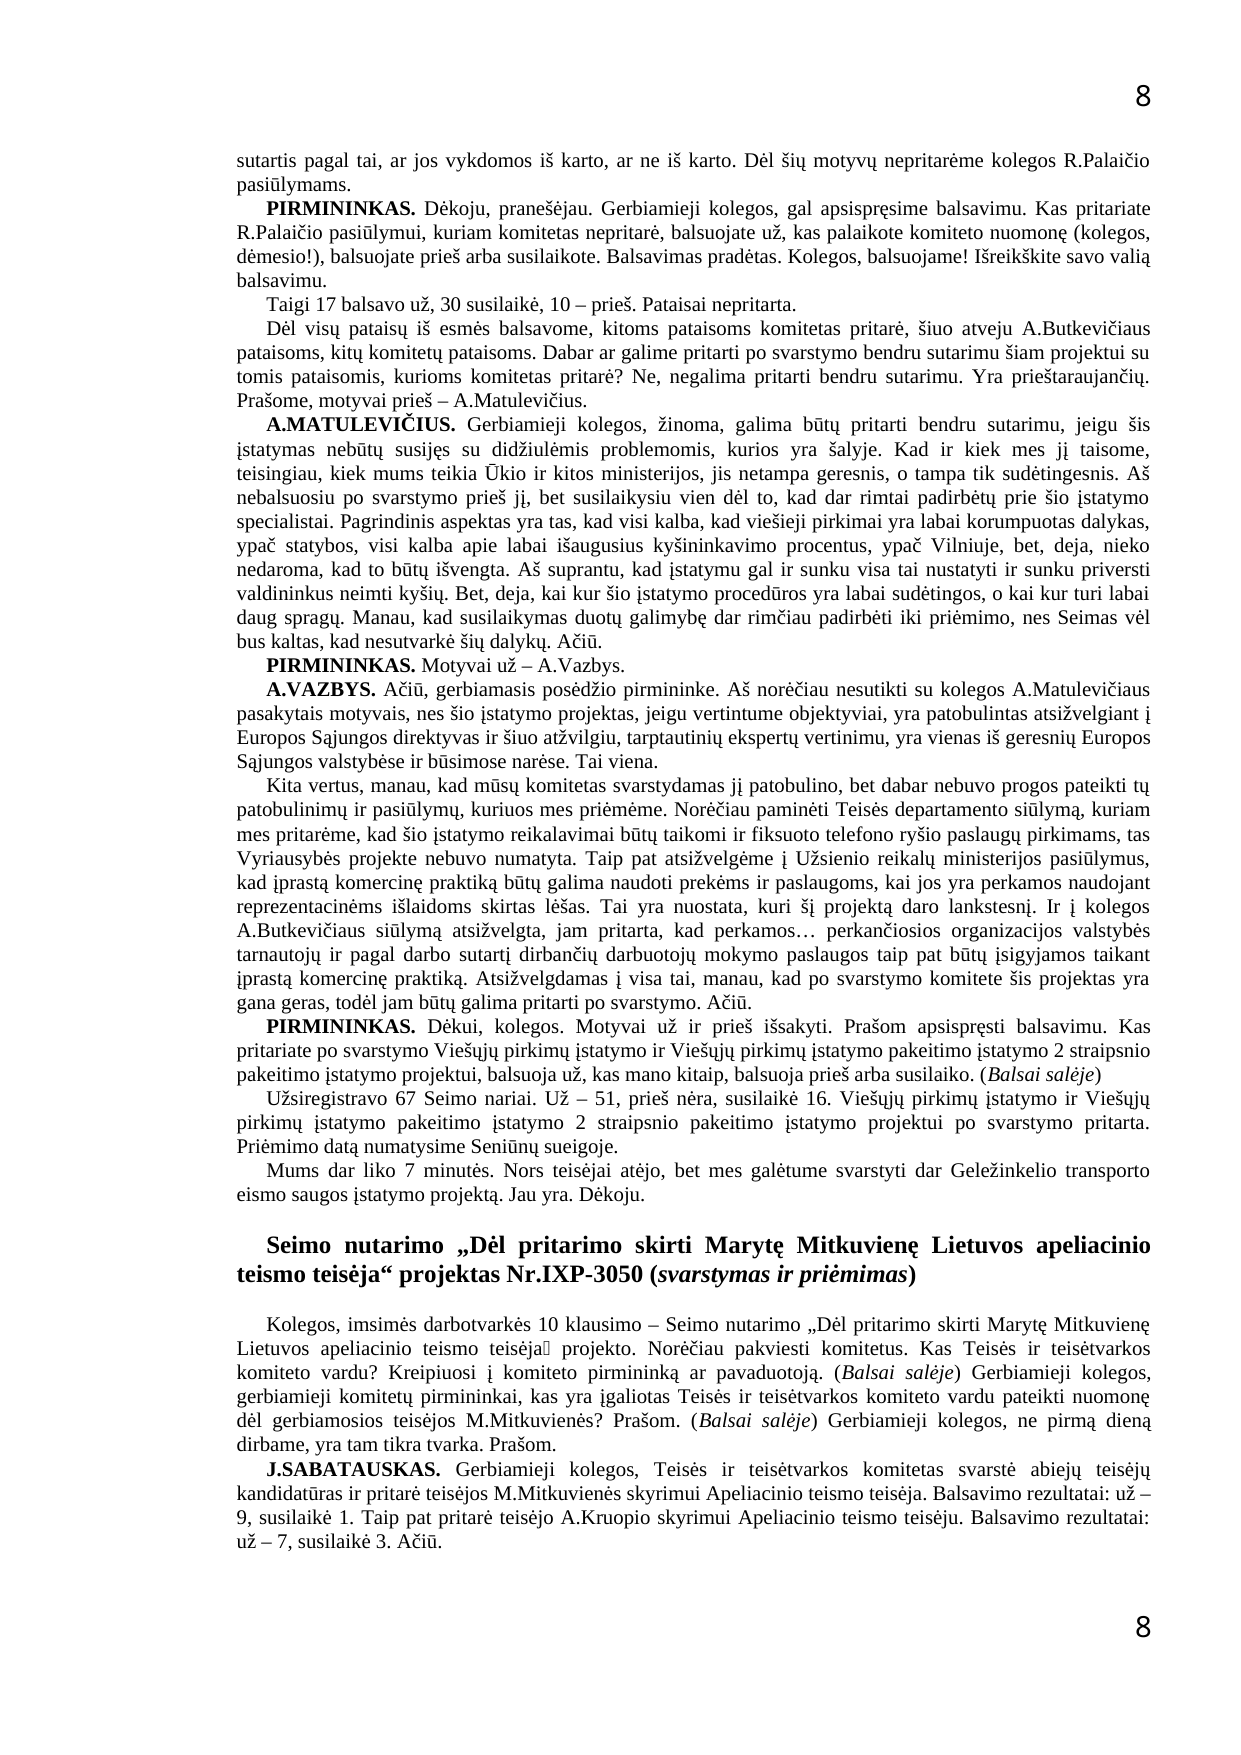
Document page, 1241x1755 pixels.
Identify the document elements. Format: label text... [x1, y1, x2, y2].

text Kita vertus, manau, kad mūsų komitetas svarstydamas jį patobulino, bet dabar nebuvo progos pateikti tų patobulinimų ir pasiūlymų, kuriuos mes priėmėme. Norėčiau paminėti Teisės departamento siūlymą, kuriam mes pritarėme, kad šio įstatymo reikalavimai būtų taikomi ir fiksuoto telefono ryšio paslaugų pirkimams, tas Vyriausybės projekte nebuvo numatyta. Taip pat atsižvelgėme į Užsienio reikalų ministerijos pasiūlymus, kad įprastą komercinę praktiką būtų galima naudoti prekėms ir paslaugoms, kai jos yra perkamos naudojant reprezentacinėms išlaidoms skirtas lėšas. Tai yra nuostata, kuri šį projektą daro lankstesnį. Ir į kolegos A.Butkevičiaus siūlymą atsižvelgta, jam pritarta, kad perkamos… perkančiosios organizacijos valstybės tarnautojų ir pagal darbo sutartį dirbančių darbuotojų mokymo paslaugos taip pat būtų įsigyjamos taikant įprastą komercinę praktiką. Atsižvelgdamas į visa tai, manau, kad po svarstymo komitete šis projektas yra gana geras, todėl jam būtų galima pritarti po svarstymo. Ačiū. [236, 773, 1152, 1014]
text J.SABATAUSKAS. Gerbiamieji kolegos, Teisės ir teisėtvarkos komitetas svarstė abiejų teisėjų kandidatūras ir pritarė teisėjos M.Mitkuvienės skyrimui Apeliacinio teismo teisėja. Balsavimo rezultatai: už – 9, susilaikė 1. Taip pat pritarė teisėjo A.Kruopio skyrimui Apeliacinio teismo teisėju. Balsavimo rezultatai: už – 7, susilaikė 3. Ačiū. [236, 1456, 1152, 1553]
text PIRMININKAS. Dėkoju, pranešėjau. Gerbiamieji kolegos, gal apsispręsime balsavimu. Kas pritariate R.Palaičio pasiūlymui, kuriam komitetas nepritarė, balsuojate už, kas palaikote komiteto nuomonę (kolegos, dėmesio!), balsuojate prieš arba susilaikote. Balsavimas pradėtas. Kolegos, balsuojame! Išreikškite savo valią balsavimu. [236, 196, 1152, 292]
text Užsiregistravo 67 Seimo nariai. Už – 51, prieš nėra, susilaikė 16. Viešųjų pirkimų įstatymo ir Viešųjų pirkimų įstatymo pakeitimo įstatymo 2 straipsnio pakeitimo įstatymo projektui po svarstymo pritarta. Priėmimo datą numatysime Seniūnų sueigoje. [236, 1086, 1152, 1158]
text Dėl visų pataisų iš esmės balsavome, kitoms pataisoms komitetas pritarė, šiuo atveju A.Butkevičiaus pataisoms, kitų komitetų pataisoms. Dabar ar galime pritarti po svarstymo bendru sutarimu šiam projektui su tomis pataisomis, kurioms komitetas pritarė? Ne, negalima pritarti bendru sutarimu. Yra prieštaraujančių. Prašome, motyvai prieš – A.Matulevičius. [236, 316, 1152, 412]
text A.VAZBYS. Ačiū, gerbiamasis posėdžio pirmininke. Aš norėčiau nesutikti su kolegos A.Matulevičiaus pasakytais motyvais, nes šio įstatymo projektas, jeigu vertintume objektyviai, yra patobulintas atsižvelgiant į Europos Sąjungos direktyvas ir šiuo atžvilgiu, tarptautinių ekspertų vertinimu, yra vienas iš geresnių Europos Sąjungos valstybėse ir būsimose narėse. Tai viena. [236, 677, 1152, 773]
text Seimo nutarimo „Dėl pritarimo skirti Marytę Mitkuvienę Lietuvos apeliacinio teismo teisėja“ projektas Nr.IXP-3050 (svarstymas ir priėmimas) [236, 1231, 1152, 1288]
text PIRMININKAS. Motyvai už – A.Vazbys. [236, 653, 1152, 677]
text Mums dar liko 7 minutės. Nors teisėjai atėjo, bet mes galėtume svarstyti dar Geležinkelio transporto eismo saugos įstatymo projektą. Jau yra. Dėkoju. [236, 1158, 1152, 1206]
text PIRMININKAS. Dėkui, kolegos. Motyvai už ir prieš išsakyti. Prašom apsispręsti balsavimu. Kas pritariate po svarstymo Viešųjų pirkimų įstatymo ir Viešųjų pirkimų įstatymo pakeitimo įstatymo 2 straipsnio pakeitimo įstatymo projektui, balsuoja už, kas mano kitaip, balsuoja prieš arba susilaiko. (Balsai salėje) [236, 1014, 1152, 1086]
text A.MATULEVIČIUS. Gerbiamieji kolegos, žinoma, galima būtų pritarti bendru sutarimu, jeigu šis įstatymas nebūtų susijęs su didžiulėmis problemomis, kurios yra šalyje. Kad ir kiek mes jį taisome, teisingiau, kiek mums teikia Ūkio ir kitos ministerijos, jis netampa geresnis, o tampa tik sudėtingesnis. Aš nebalsuosiu po svarstymo prieš jį, bet susilaikysiu vien dėl to, kad dar rimtai padirbėtų prie šio įstatymo specialistai. Pagrindinis aspektas yra tas, kad visi kalba, kad viešieji pirkimai yra labai korumpuotas dalykas, ypač statybos, visi kalba apie labai išaugusius kyšininkavimo procentus, ypač Vilniuje, bet, deja, nieko nedaroma, kad to būtų išvengta. Aš suprantu, kad įstatymu gal ir sunku visa tai nustatyti ir sunku priversti valdininkus neimti kyšių. Bet, deja, kai kur šio įstatymo procedūros yra labai sudėtingos, o kai kur turi labai daug spragų. Manau, kad susilaikymas duotų galimybę dar rimčiau padirbėti iki priėmimo, nes Seimas vėl bus kaltas, kad nesutvarkė šių dalykų. Ačiū. [236, 412, 1152, 653]
text sutartis pagal tai, ar jos vykdomos iš karto, ar ne iš karto. Dėl šių motyvų nepritarėme kolegos R.Palaičio pasiūlymams. [236, 148, 1152, 196]
text Taigi 17 balsavo už, 30 susilaikė, 10 – prieš. Pataisai nepritarta. [236, 292, 1152, 316]
text Kolegos, imsimės darbotvarkės 10 klausimo – Seimo nutarimo „Dėl pritarimo skirti Marytę Mitkuvienę Lietuvos apeliacinio teismo teisėja projekto. Norėčiau pakviesti komitetus. Kas Teisės ir teisėtvarkos komiteto vardu? Kreipiuosi į komiteto pirmininką ar pavaduotoją. (Balsai salėje) Gerbiamieji kolegos, gerbiamieji komitetų pirmininkai, kas yra įgaliotas Teisės ir teisėtvarkos komiteto vardu pateikti nuomonę dėl gerbiamosios teisėjos M.Mitkuvienės? Prašom. (Balsai salėje) Gerbiamieji kolegos, ne pirmą dieną dirbame, yra tam tikra tvarka. Prašom. [236, 1312, 1152, 1456]
